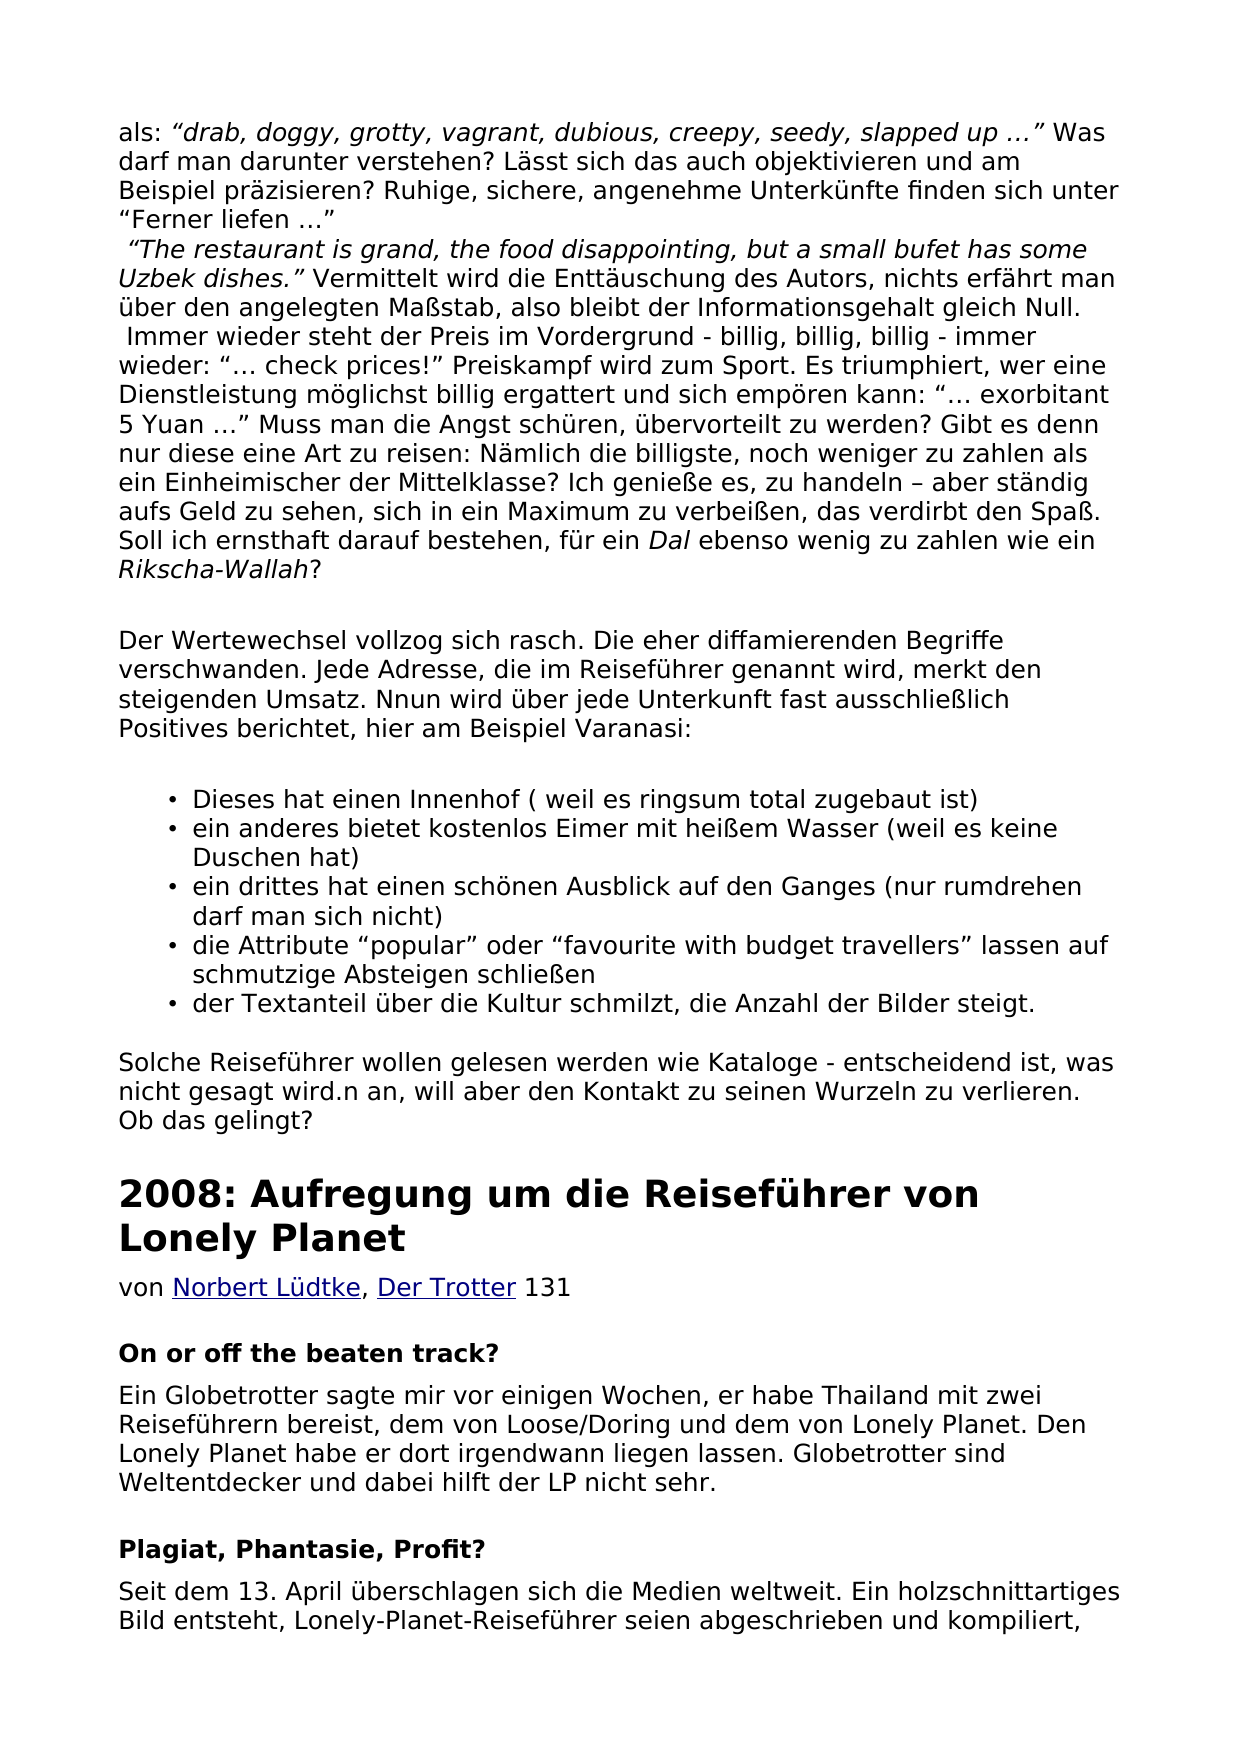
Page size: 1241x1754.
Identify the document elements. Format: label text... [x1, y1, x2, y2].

text Ein Globetrotter sagte mir vor einigen Wochen, er habe Thailand mit zwei Reiseführern bereist, dem von Loose/Doring und dem von Lonely Planet. Den Lonely Planet habe er dort irgendwann liegen lassen. Globetrotter sind Weltentdecker und dabei hilft der LP nicht sehr. [118, 1381, 1122, 1498]
subtitle Plagiat, Phantasie, Profit? [118, 1535, 1122, 1564]
text Seit dem 13. April überschlagen sich die Medien weltweit. Ein holzschnittartiges Bild entsteht, Lonely-Planet-Reiseführer seien abgeschrieben und kompiliert, [118, 1577, 1122, 1635]
text Der Wertewechsel vollzog sich rasch. Die eher diffamierenden Begriffe verschwanden. Jede Adresse, die im Reiseführer genannt wird, merkt den steigenden Umsatz. Nnun wird über jede Unterkunft fast ausschließlich Positives berichtet, hier am Beispiel Varanasi: [118, 626, 1122, 743]
text von Norbert Lüdtke, Der Trotter 131 [118, 1273, 1122, 1302]
list der Textanteil über die Kultur schmilzt, die Anzahl der Bilder steigt. [177, 989, 1122, 1018]
text als: “drab, doggy, grotty, vagrant, dubious, creepy, seedy, slapped up …” Was darf man darunter verstehen? Lässt sich das auch objektivieren und am Beispiel präzisieren? Ruhige, sichere, angenehme Unterkünfte finden sich unter “Ferner liefen …” “The restaurant is grand, the food disappointing, but a small bufet has some Uzbek dishes.” Vermittelt wird die Enttäuschung des Autors, nichts erfährt man über den angelegten Maßstab, also bleibt der Informationsgehalt gleich Null. Immer wieder steht der Preis im Vordergrund - billig, billig, billig - immer wieder: “… check prices!” Preiskampf wird zum Sport. Es triumphiert, wer eine Dienstleistung möglichst billig ergattert und sich empören kann: “… exorbitant 5 Yuan …” Muss man die Angst schüren, übervorteilt zu werden? Gibt es denn nur diese eine Art zu reisen: Nämlich die billigste, noch weniger zu zahlen als ein Einheimischer der Mittelklasse? Ich genieße es, zu handeln – aber ständig aufs Geld zu sehen, sich in ein Maximum zu verbeißen, das verdirbt den Spaß. Soll ich ernsthaft darauf bestehen, für ein Dal ebenso wenig zu zahlen wie ein Rikscha-Wallah? [118, 118, 1122, 614]
subtitle 2008: Aufregung um die Reiseführer von Lonely Planet [118, 1173, 1122, 1260]
subtitle On or off the beaten track? [118, 1339, 1122, 1368]
list ein anderes bietet kostenlos Eimer mit heißem Wasser (weil es keine Duschen hat) [177, 814, 1122, 873]
list die Attribute “popular” oder “favourite with budget travellers” lassen auf schmutzige Absteigen schließen [177, 931, 1122, 989]
list Dieses hat einen Innenhof ( weil es ringsum total zugebaut ist) [177, 785, 1122, 814]
text Solche Reiseführer wollen gelesen werden wie Kataloge - entscheidend ist, was nicht gesagt wird.n an, will aber den Kontakt zu seinen Wurzeln zu verlieren. Ob das gelingt? [118, 1048, 1122, 1135]
list ein drittes hat einen schönen Ausblick auf den Ganges (nur rumdrehen darf man sich nicht) [177, 873, 1122, 931]
